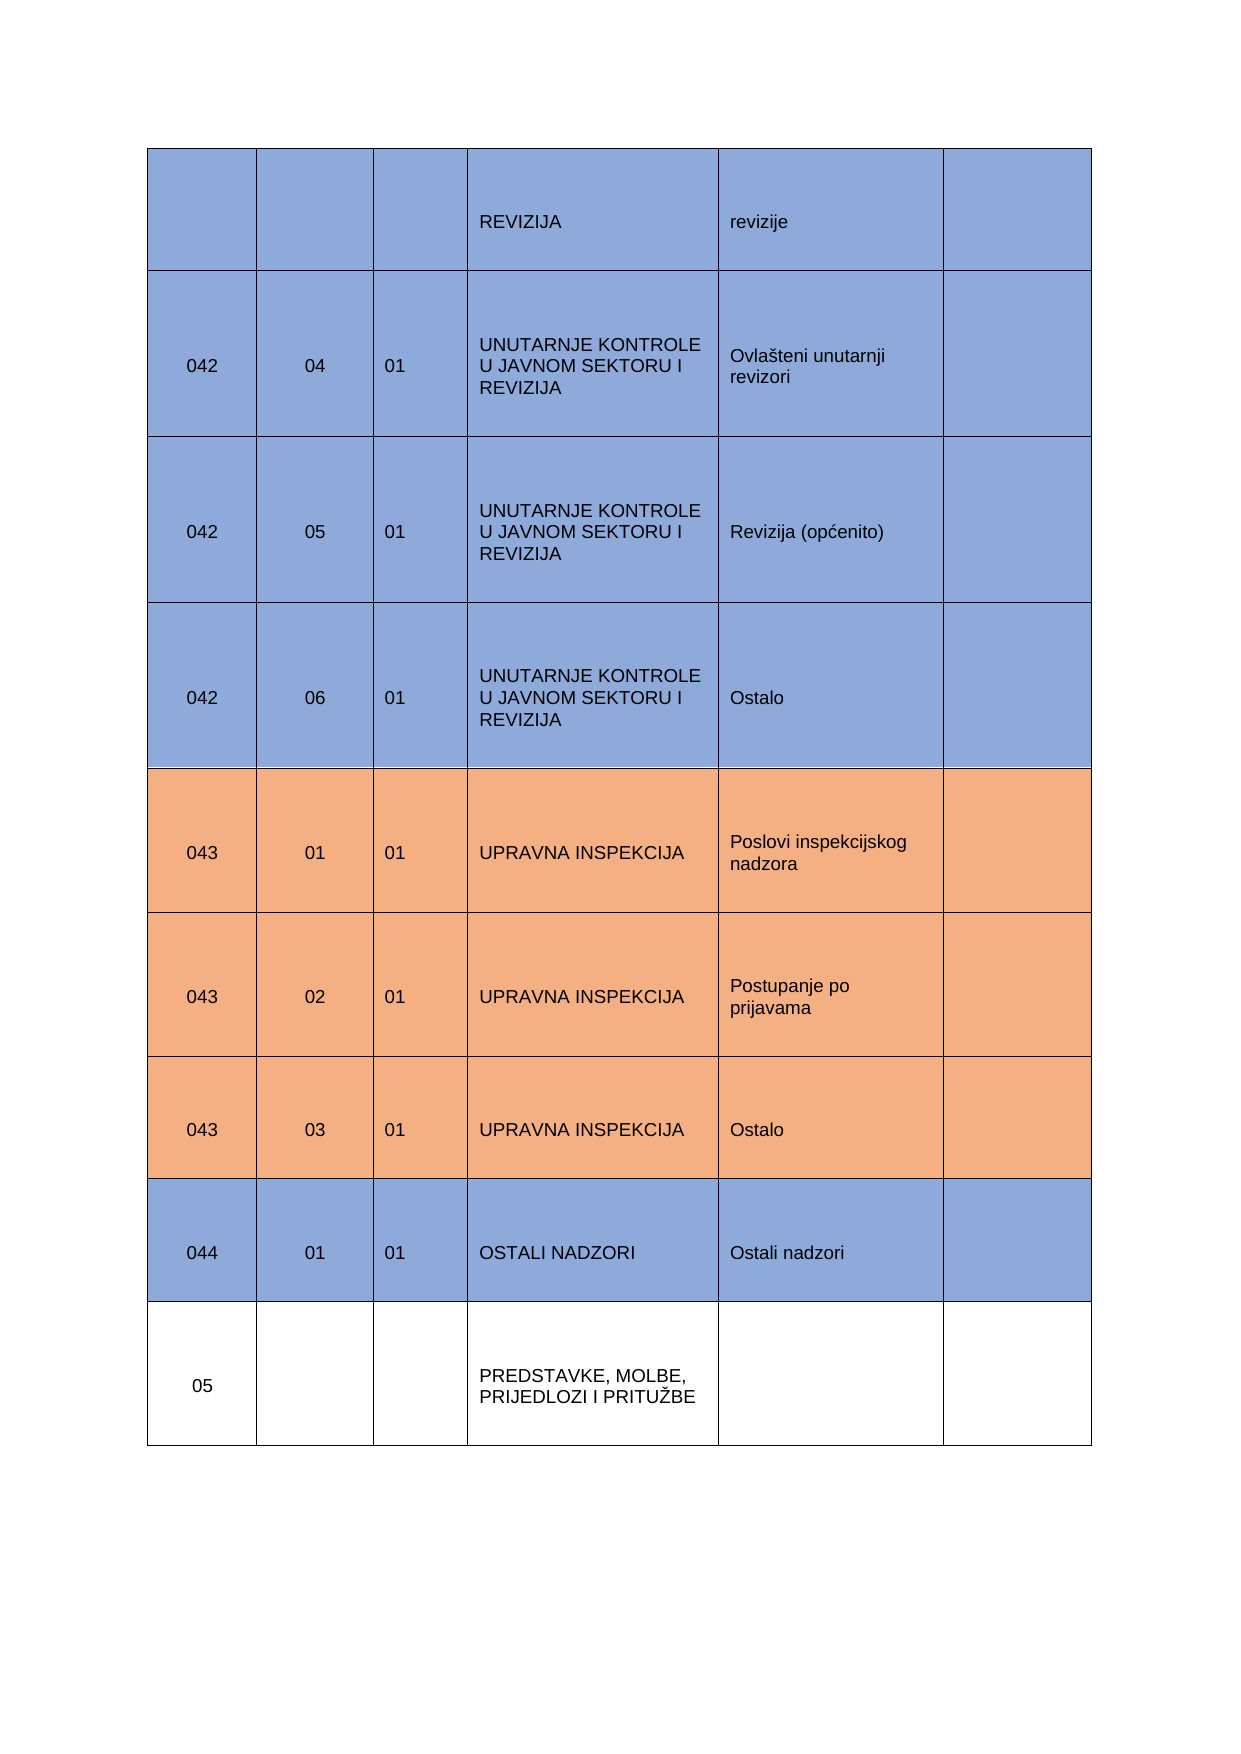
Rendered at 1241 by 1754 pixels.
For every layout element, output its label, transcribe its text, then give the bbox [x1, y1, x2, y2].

table_cell 01 [374, 437, 467, 602]
table_cell [374, 1302, 467, 1445]
table_cell 042 [148, 437, 256, 602]
table_cell [374, 149, 467, 270]
table_cell [944, 769, 1091, 912]
table_cell revizije [719, 149, 943, 270]
table_cell REVIZIJA [468, 149, 718, 270]
table_cell 043 [148, 769, 256, 912]
table_cell [944, 603, 1091, 767]
table_cell [944, 913, 1091, 1056]
table_cell 03 [257, 1057, 373, 1178]
table_cell UPRAVNA INSPEKCIJA [468, 1057, 718, 1178]
table_cell UNUTARNJE KONTROLE U JAVNOM SEKTORU I REVIZIJA [468, 603, 718, 767]
table_cell 043 [148, 1057, 256, 1178]
table_cell 01 [257, 1179, 373, 1301]
table_cell 05 [257, 437, 373, 602]
table_cell 01 [374, 769, 467, 912]
table_cell UNUTARNJE KONTROLE U JAVNOM SEKTORU I REVIZIJA [468, 271, 718, 436]
table_cell 01 [374, 1057, 467, 1178]
table_cell [944, 1302, 1091, 1445]
table_cell [719, 1302, 943, 1445]
table_cell 02 [257, 913, 373, 1056]
table_cell Ostalo [719, 1057, 943, 1178]
table_cell Poslovi inspekcijskog nadzora [719, 769, 943, 912]
table_cell [944, 271, 1091, 436]
table_cell UNUTARNJE KONTROLE U JAVNOM SEKTORU I REVIZIJA [468, 437, 718, 602]
table_cell UPRAVNA INSPEKCIJA [468, 913, 718, 1056]
table_cell 01 [374, 1179, 467, 1301]
table_cell 043 [148, 913, 256, 1056]
table_cell 01 [374, 913, 467, 1056]
table_cell PREDSTAVKE, MOLBE, PRIJEDLOZI I PRITUŽBE [468, 1302, 718, 1445]
table_cell 01 [257, 769, 373, 912]
table_cell Revizija (općenito) [719, 437, 943, 602]
table_cell 01 [374, 271, 467, 436]
table_cell Ostalo [719, 603, 943, 767]
table_cell 01 [374, 603, 467, 767]
table_cell Ovlašteni unutarnji revizori [719, 271, 943, 436]
table_cell [944, 149, 1091, 270]
table_cell 05 [148, 1302, 256, 1445]
table_cell [944, 1179, 1091, 1301]
table_cell Postupanje po prijavama [719, 913, 943, 1056]
table_cell 04 [257, 271, 373, 436]
table_cell 042 [148, 271, 256, 436]
table_cell UPRAVNA INSPEKCIJA [468, 769, 718, 912]
table_cell 044 [148, 1179, 256, 1301]
table_cell 06 [257, 603, 373, 767]
table_cell OSTALI NADZORI [468, 1179, 718, 1301]
table_cell [944, 1057, 1091, 1178]
table_cell [257, 149, 373, 270]
table_cell [148, 149, 256, 270]
table_cell 042 [148, 603, 256, 767]
table_cell [944, 437, 1091, 602]
table_cell [257, 1302, 373, 1445]
table_cell Ostali nadzori [719, 1179, 943, 1301]
